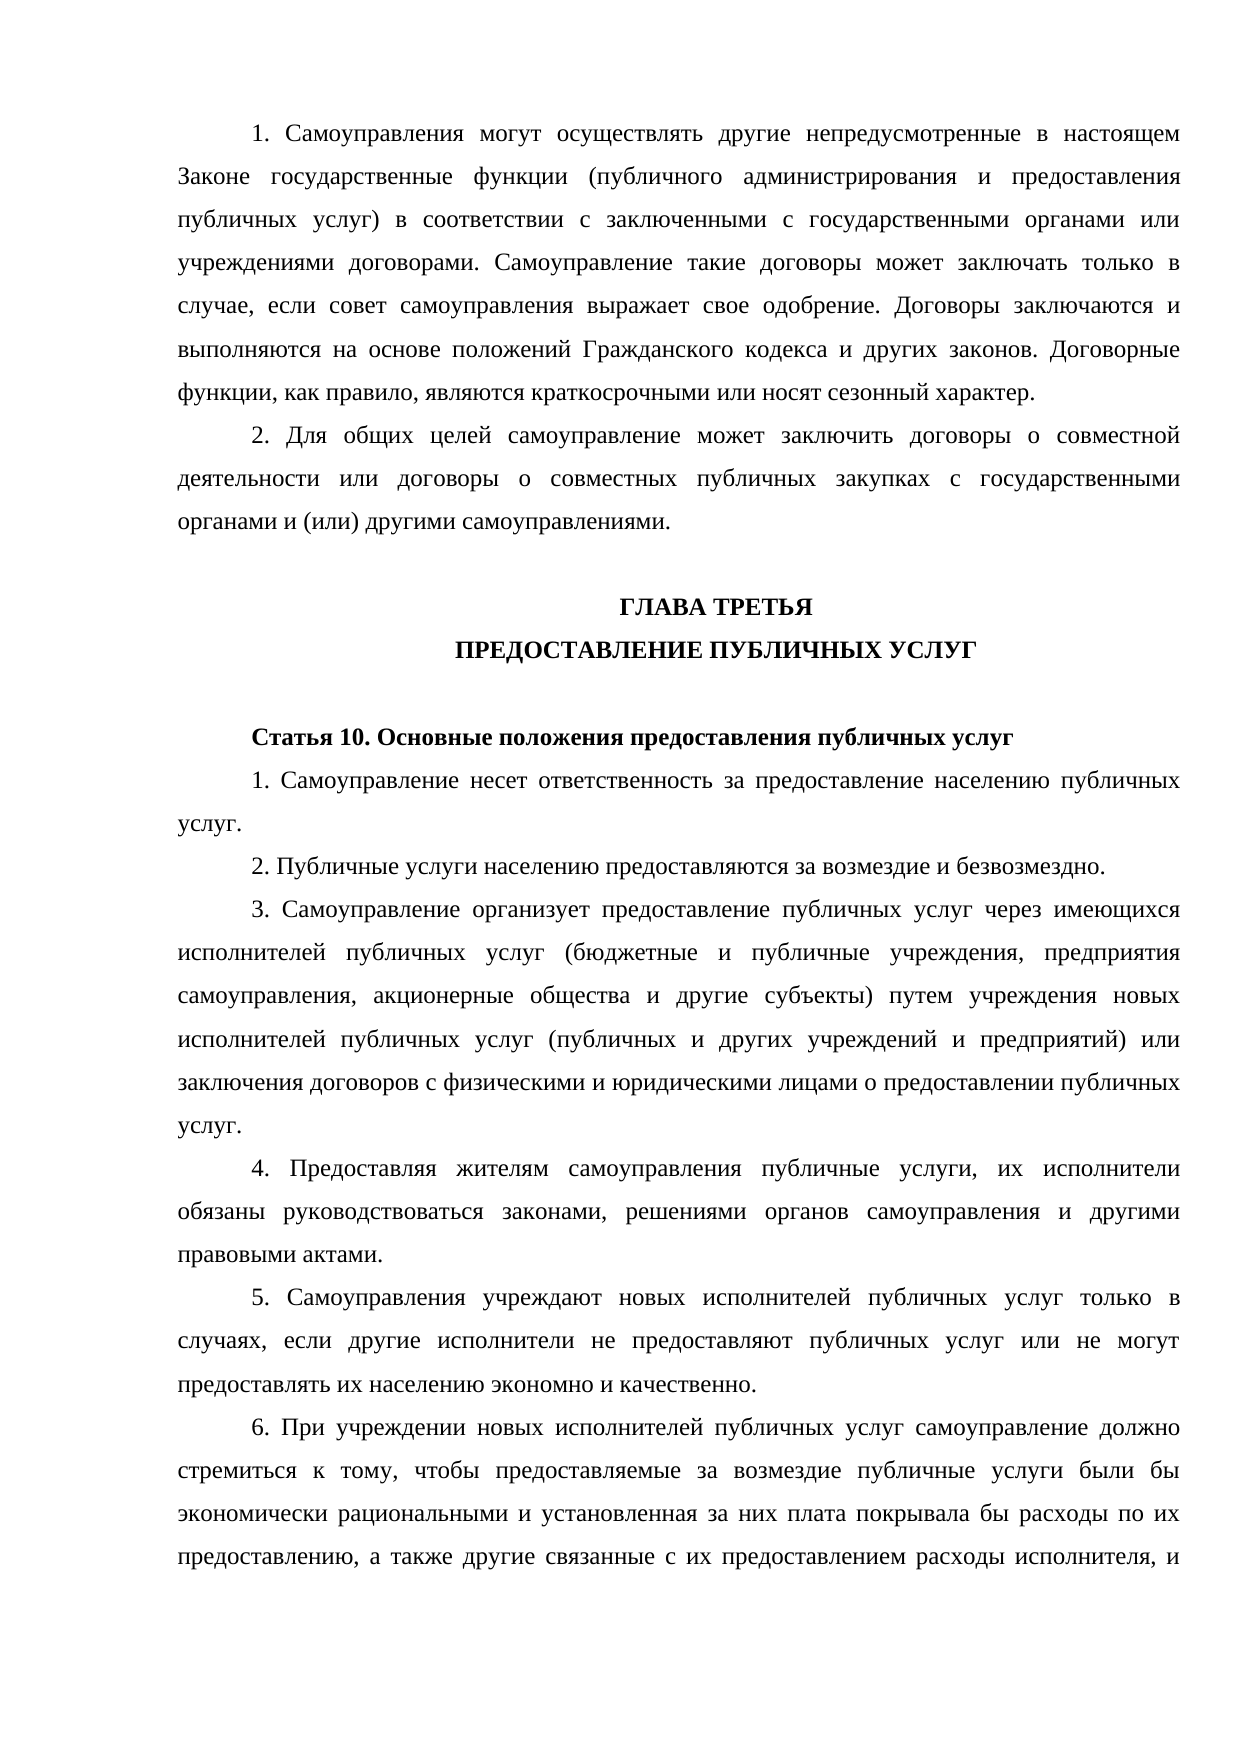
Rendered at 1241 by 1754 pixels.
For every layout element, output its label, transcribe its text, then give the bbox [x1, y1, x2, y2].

text 2. Публичные услуги населению предоставляются за возмездие и безвозмездно. [177, 851, 1181, 880]
text ГЛАВА ТРЕТЬЯ [177, 592, 1181, 621]
text ПРЕДОСТАВЛЕНИЕ ПУБЛИЧНЫХ УСЛУГ [177, 636, 1181, 664]
text 1. Самоуправления могут осуществлять другие непредусмотренные в настоящем Законе государственные функции (публичного администрирования и предоставления публичных услуг) в соответствии с заключенными с государственными органами или учреждениями договорами. Самоуправление такие договоры может заключать только в случае, если совет самоуправления выражает свое одобрение. Договоры заключаются и выполняются на основе положений Гражданского кодекса и других законов. Договорные функции, как правило, являются краткосрочными или носят сезонный характер. [177, 118, 1181, 406]
text 6. При учреждении новых исполнителей публичных услуг самоуправление должно стремиться к тому, чтобы предоставляемые за возмездие публичные услуги были бы экономически рациональными и установленная за них плата покрывала бы расходы по их предоставлению, а также другие связанные с их предоставлением расходы исполнителя, и [177, 1412, 1181, 1570]
text 5. Самоуправления учреждают новых исполнителей публичных услуг только в случаях, если другие исполнители не предоставляют публичных услуг или не могут предоставлять их населению экономно и качественно. [177, 1282, 1181, 1397]
text 1. Самоуправление несет ответственность за предоставление населению публичных услуг. [177, 765, 1181, 837]
text Статья 10. Основные положения предоставления публичных услуг [177, 722, 1181, 751]
text 3. Самоуправление организует предоставление публичных услуг через имеющихся исполнителей публичных услуг (бюджетные и публичные учреждения, предприятия самоуправления, акционерные общества и другие субъекты) путем учреждения новых исполнителей публичных услуг (публичных и других учреждений и предприятий) или заключения договоров с физическими и юридическими лицами о предоставлении публичных услуг. [177, 894, 1181, 1139]
text 4. Предоставляя жителям самоуправления публичные услуги, их исполнители обязаны руководствоваться законами, решениями органов самоуправления и другими правовыми актами. [177, 1153, 1181, 1268]
text 2. Для общих целей самоуправление может заключить договоры о совместной деятельности или договоры о совместных публичных закупках с государственными органами и (или) другими самоуправлениями. [177, 420, 1181, 535]
